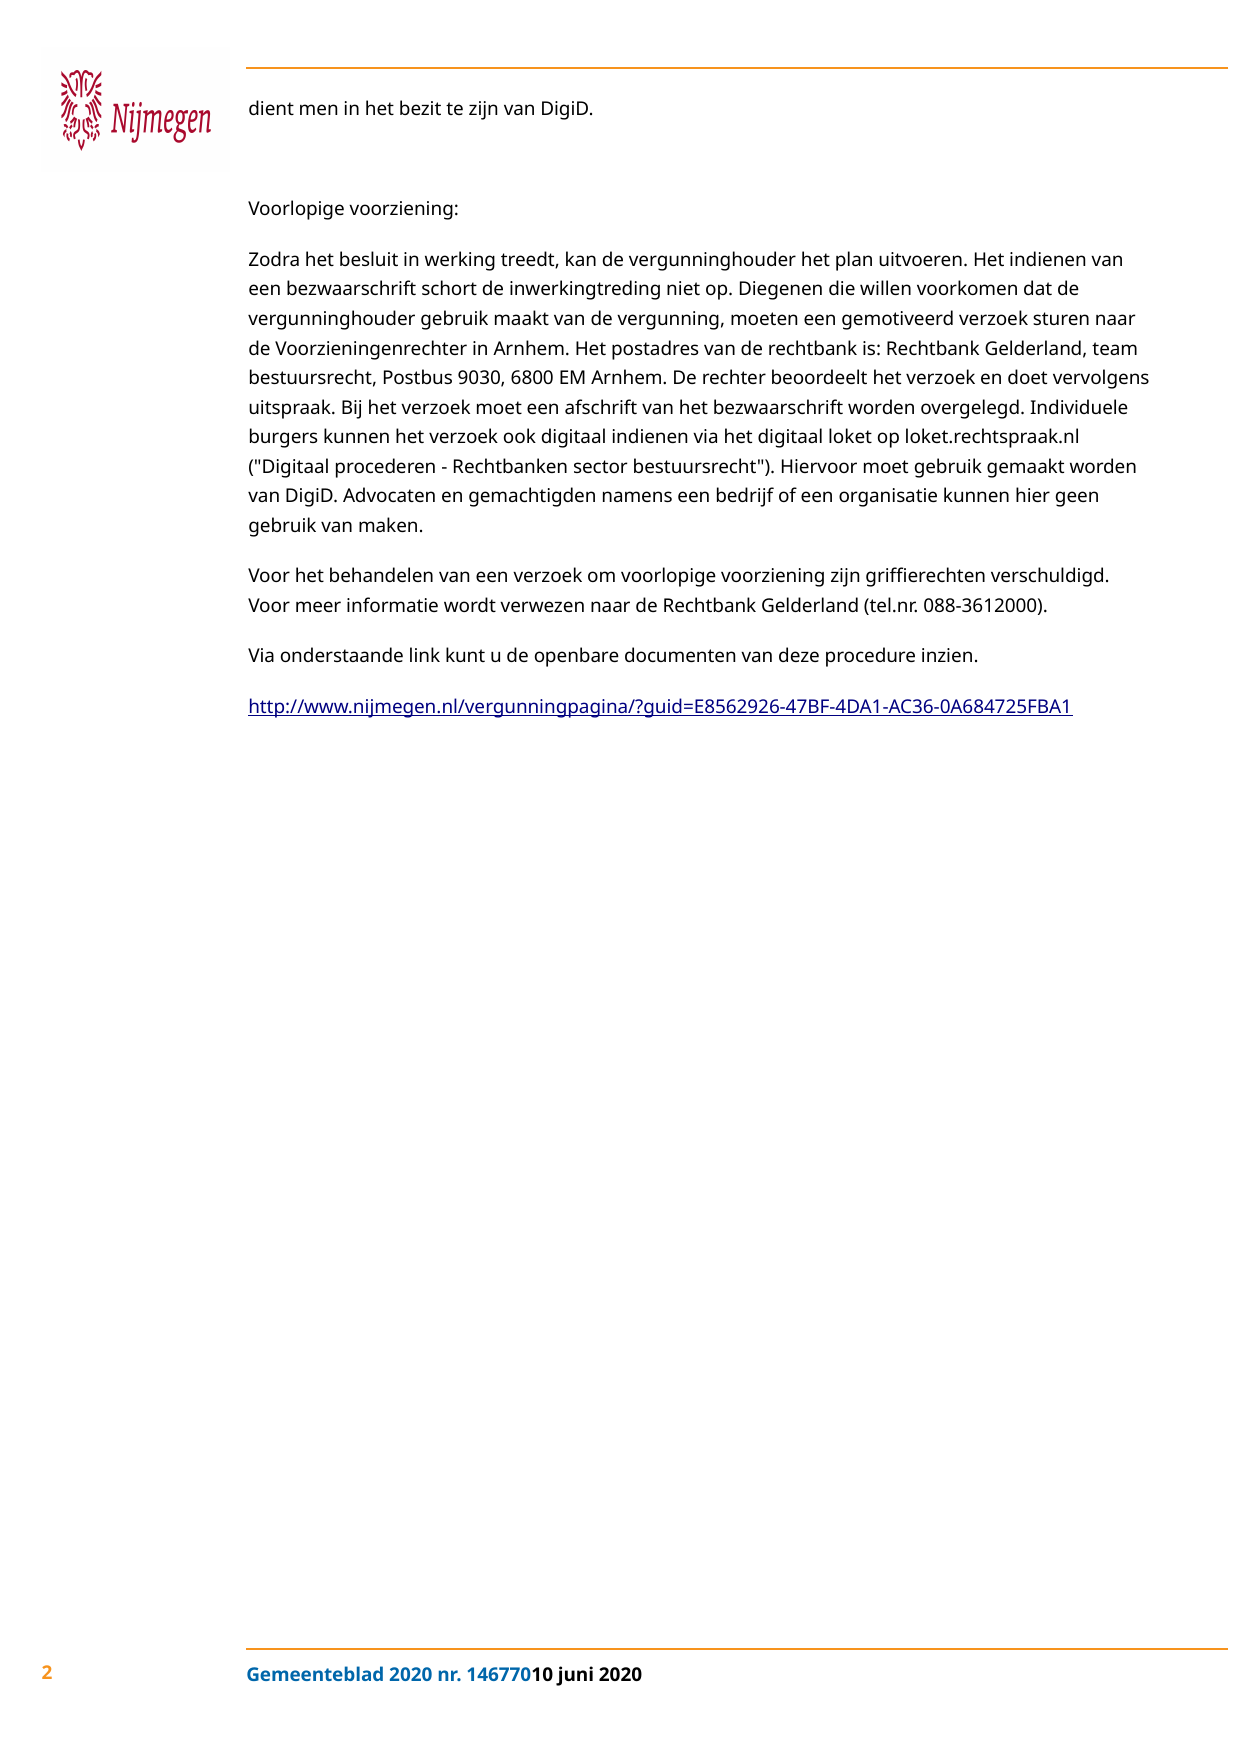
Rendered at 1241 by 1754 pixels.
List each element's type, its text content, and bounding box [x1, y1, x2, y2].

text Zodra het besluit in werking treedt, kan de vergunninghouder het plan uitvoeren. Het indienen van een bezwaarschrift schort de inwerkingtreding niet op. Diegenen die willen voorkomen dat de vergunninghouder gebruik maakt van de vergunning, moeten een gemotiveerd verzoek sturen naar de Voorzieningenrechter in Arnhem. Het postadres van de rechtbank is: Rechtbank Gelderland, team bestuursrecht, Postbus 9030, 6800 EM Arnhem. De rechter beoordeelt het verzoek en doet vervolgens uitspraak. Bij het verzoek moet een afschrift van het bezwaarschrift worden overgelegd. Individuele burgers kunnen het verzoek ook digitaal indienen via het digitaal loket op loket.rechtspraak.nl ("Digitaal procederen - Rechtbanken sector bestuursrecht"). Hiervoor moet gebruik gemaakt worden van DigiD. Advocaten en gemachtigden namens een bedrijf of een organisatie kunnen hier geen gebruik van maken. [248, 246, 1152, 538]
picture [41, 47, 231, 172]
text http://www.nijmegen.nl/vergunningpagina/?guid=E8562926-47BF-4DA1-AC36-0A684725FBA1 [248, 693, 1152, 719]
text Via onderstaande link kunt u de openbare documenten van deze procedure inzien. [248, 643, 1152, 668]
text dient men in het bezit te zijn van DigiD. [248, 95, 1152, 121]
text Voorlopige voorziening: [248, 196, 1152, 221]
text Voor het behandelen van een verzoek om voorlopige voorziening zijn griffierechten verschuldigd. Voor meer informatie wordt verwezen naar de Rechtbank Gelderland (tel.nr. 088-3612000). [248, 563, 1152, 618]
